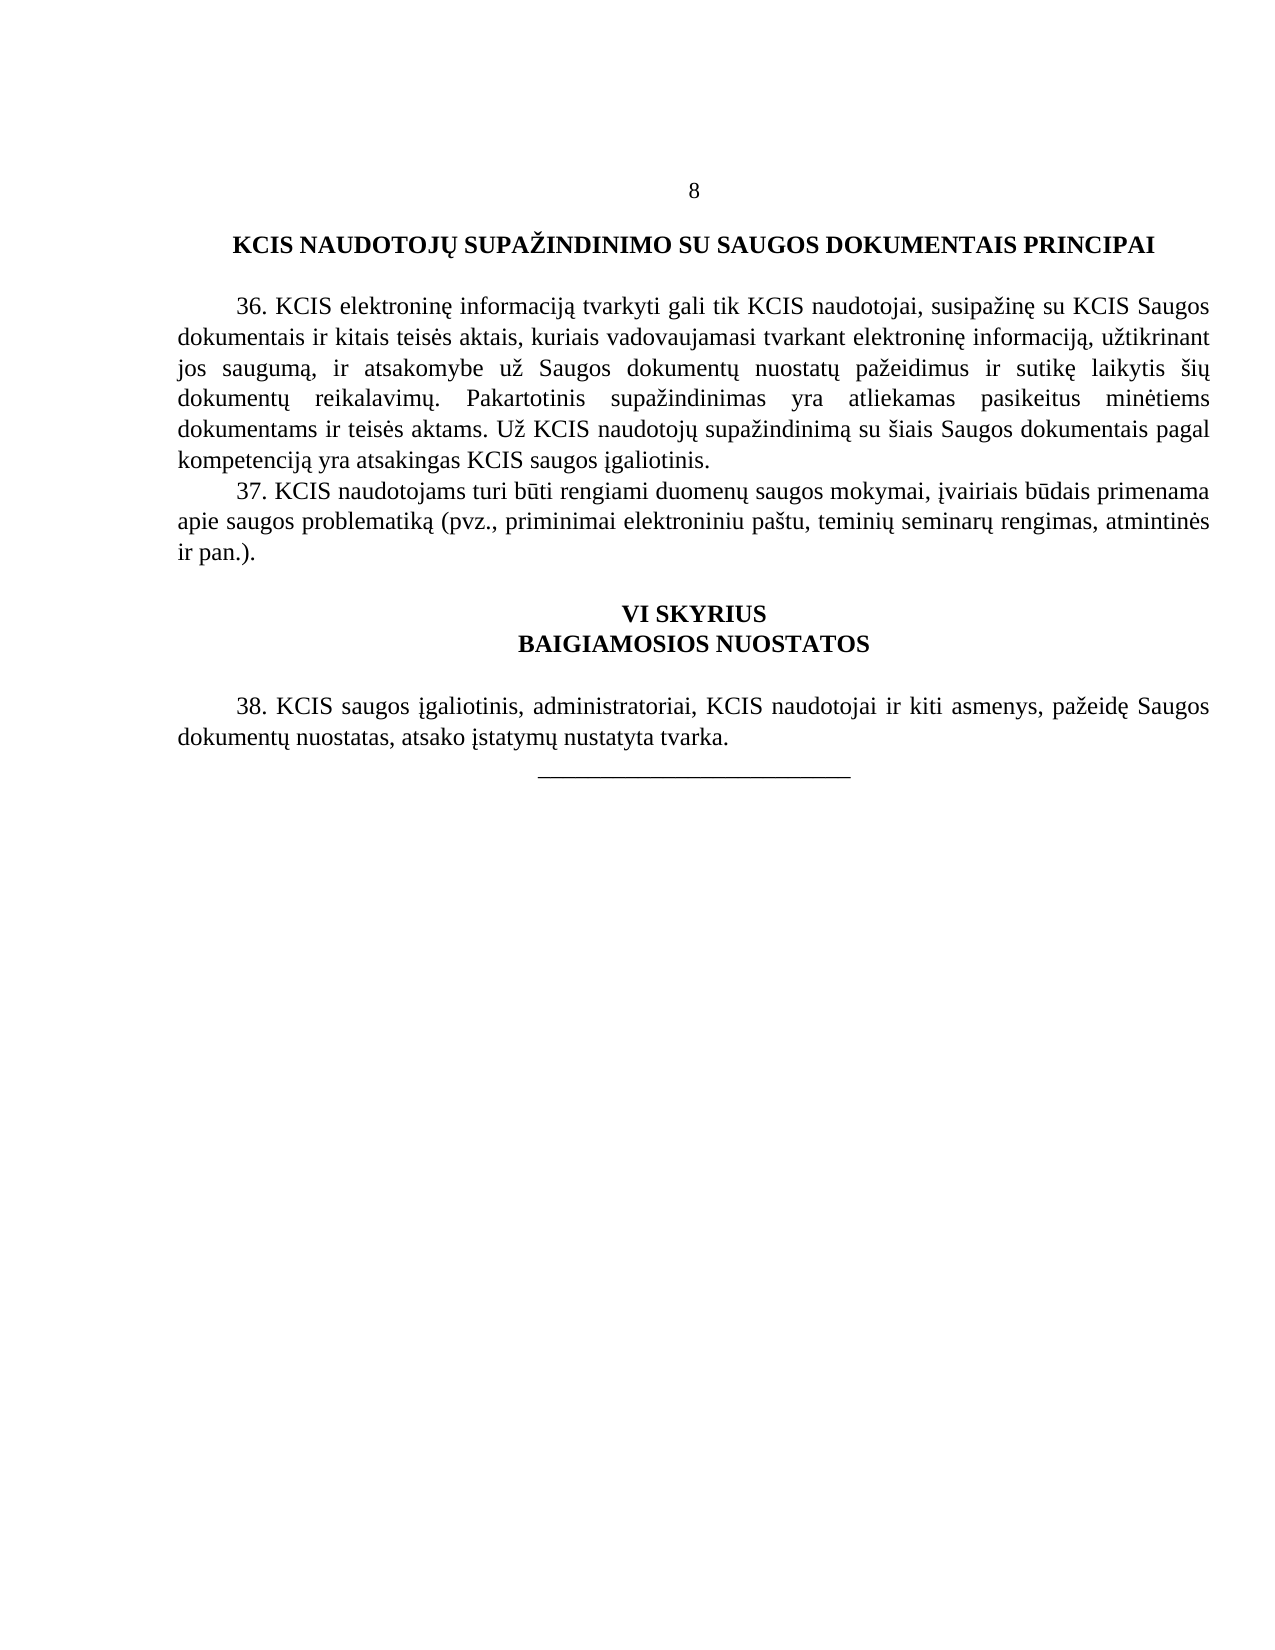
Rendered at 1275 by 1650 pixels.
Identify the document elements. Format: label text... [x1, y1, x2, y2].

text _________________________ [177, 752, 1211, 781]
text 38. KCIS saugos įgaliotinis, administratoriai, KCIS naudotojai ir kiti asmenys, pažeidę Saugos dokumentų nuostatas, atsako įstatymų nustatyta tvarka. [177, 691, 1211, 750]
text 37. KCIS naudotojams turi būti rengiami duomenų saugos mokymai, įvairiais būdais primenama apie saugos problematiką (pvz., priminimai elektroniniu paštu, teminių seminarų rengimas, atmintinės ir pan.). [177, 476, 1211, 566]
text VI SKYRIUS [177, 599, 1211, 627]
text 36. KCIS elektroninę informaciją tvarkyti gali tik KCIS naudotojai, susipažinę su KCIS Saugos dokumentais ir kitais teisės aktais, kuriais vadovaujamasi tvarkant elektroninę informaciją, užtikrinant jos saugumą, ir atsakomybe už Saugos dokumentų nuostatų pažeidimus ir sutikę laikytis šių dokumentų reikalavimų. Pakartotinis supažindinimas yra atliekamas pasikeitus minėtiems dokumentams ir teisės aktams. Už KCIS naudotojų supažindinimą su šiais Saugos dokumentais pagal kompetenciją yra atsakingas KCIS saugos įgaliotinis. [177, 291, 1211, 474]
text KCIS NAUDOTOJŲ SUPAŽINDINIMO SU SAUGOS DOKUMENTAIS PRINCIPAI [177, 230, 1211, 259]
text BAIGIAMOSIOS NUOSTATOS [177, 629, 1211, 658]
